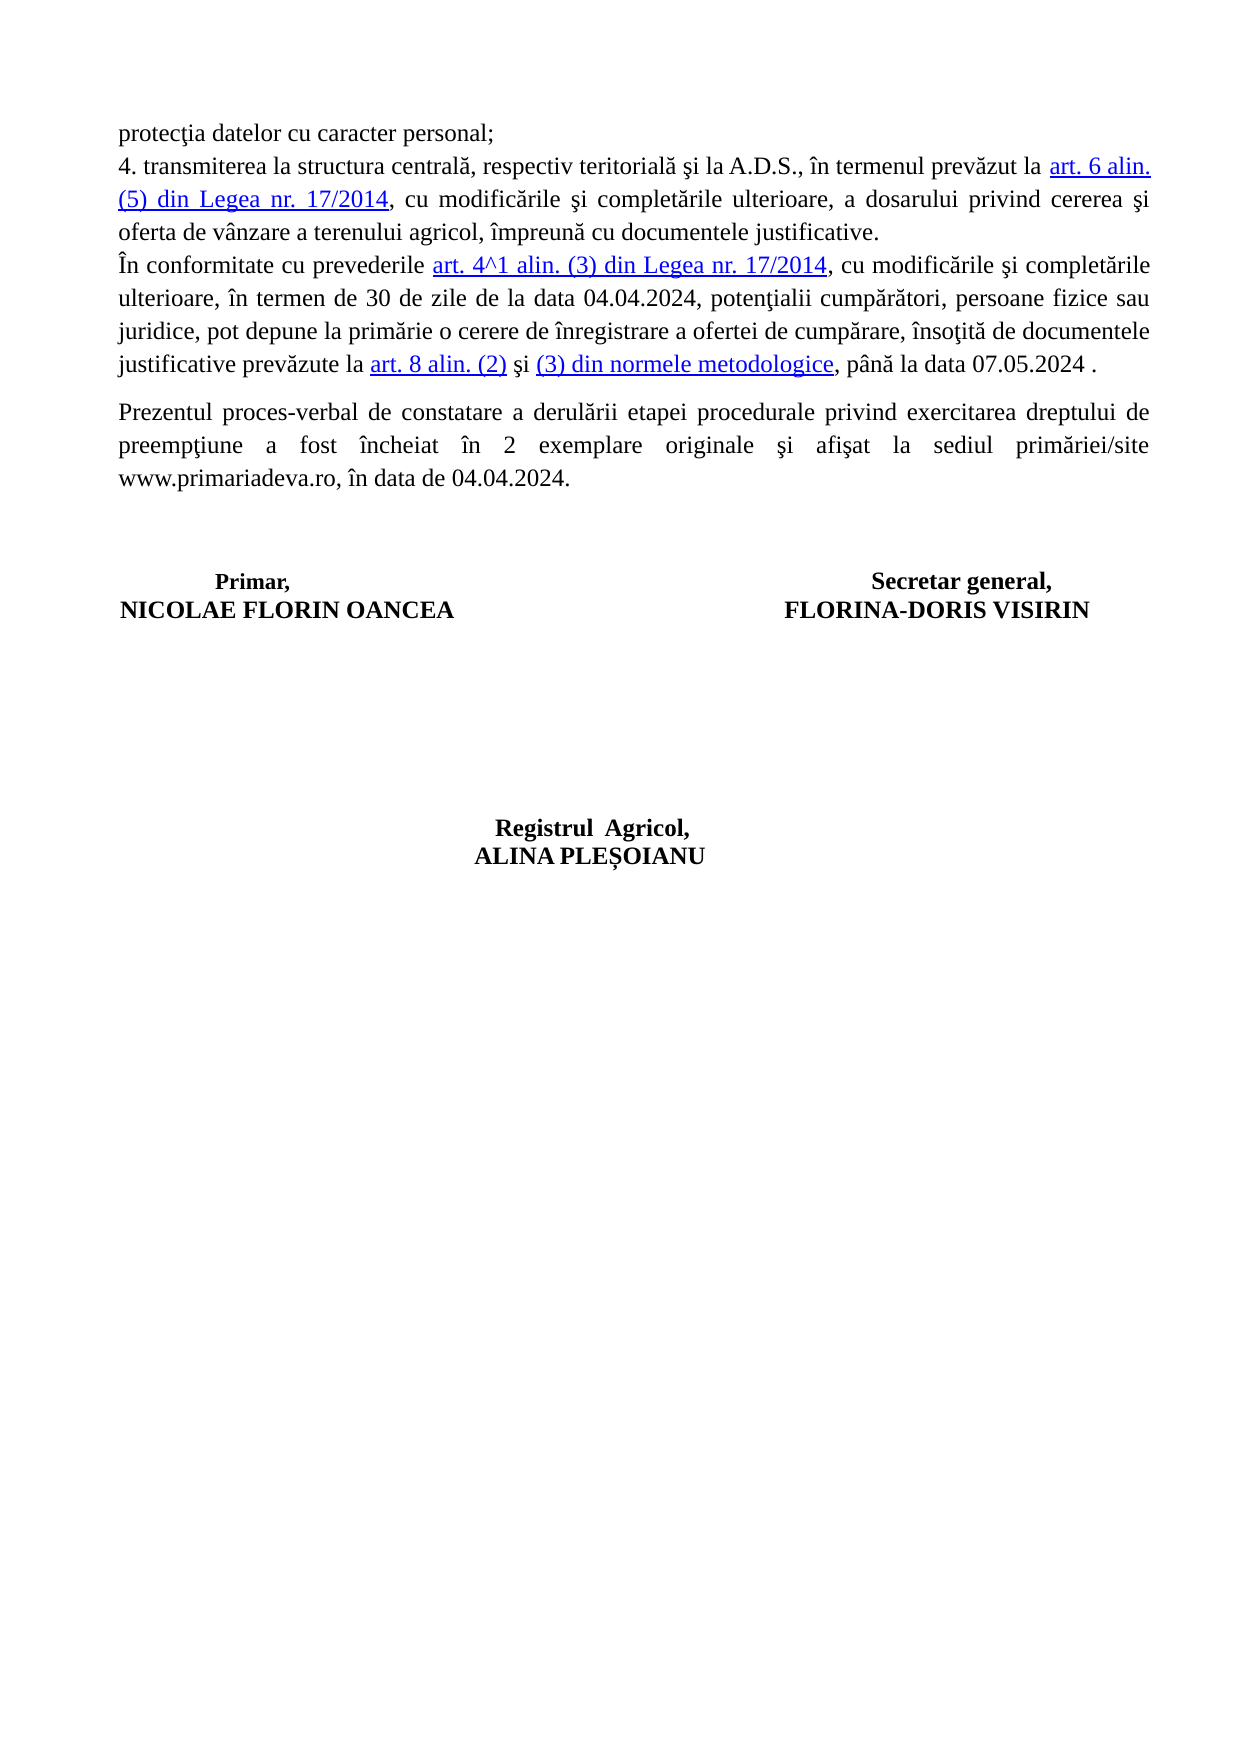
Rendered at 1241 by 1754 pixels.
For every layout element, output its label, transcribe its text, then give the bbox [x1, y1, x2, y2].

text Prezentul proces-verbal de constatare a derulării etapei procedurale privind exercitarea dreptului de preempţiune a fost încheiat în 2 exemplare originale şi afişat la sediul primăriei/site www.primariadeva.ro, în data de 04.04.2024. [118, 397, 1151, 492]
text În conformitate cu prevederile art. 4^1 alin. (3) din Legea nr. 17/2014, cu modificările şi completările ulterioare, în termen de 30 de zile de la data 04.04.2024, potenţialii cumpărători, persoane fizice sau juridice, pot depune la primărie o cerere de înregistrare a ofertei de cumpărare, însoţită de documentele justificative prevăzute la art. 8 alin. (2) şi (3) din normele metodologice, până la data 07.05.2024 . [118, 250, 1151, 378]
text protecţia datelor cu caracter personal; [118, 118, 1151, 147]
text Primar, Secretar general, NICOLAE FLORIN OANCEA FLORINA-DORIS VISIRIN [118, 566, 1092, 624]
text Registrul Agricol, [118, 813, 1151, 841]
text 4. transmiterea la structura centrală, respectiv teritorială şi la A.D.S., în termenul prevăzut la art. 6 alin. (5) din Legea nr. 17/2014, cu modificările şi completările ulterioare, a dosarului privind cererea şi oferta de vânzare a terenului agricol, împreună cu documentele justificative. [118, 151, 1151, 246]
text ALINA PLEȘOIANU [118, 841, 1151, 870]
